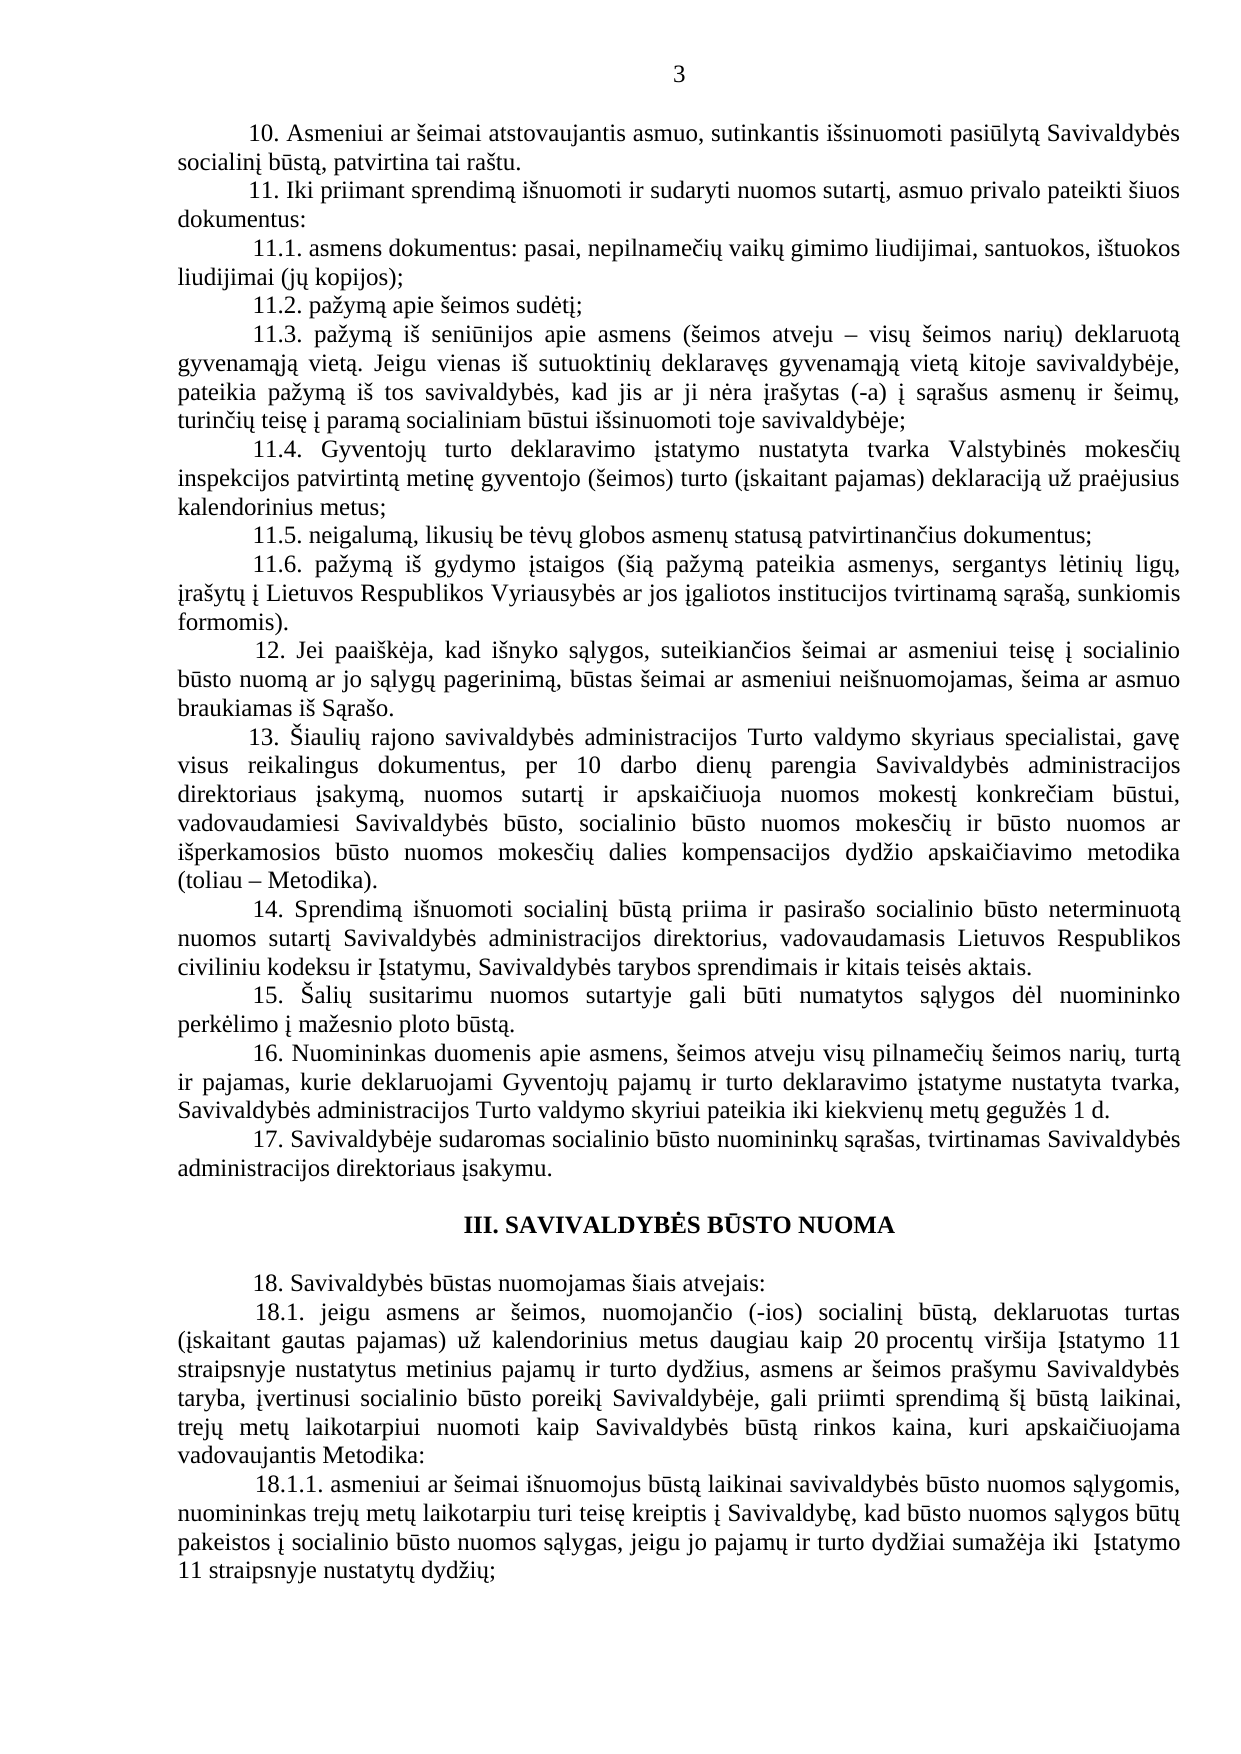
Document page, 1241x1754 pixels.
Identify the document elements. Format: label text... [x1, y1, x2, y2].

text 12. Jei paaiškėja, kad išnyko sąlygos, suteikiančios šeimai ar asmeniui teisę į socialinio būsto nuomą ar jo sąlygų pagerinimą, būstas šeimai ar asmeniui neišnuomojamas, šeima ar asmuo braukiamas iš Sąrašo. [177, 636, 1181, 722]
text 16. Nuomininkas duomenis apie asmens, šeimos atveju visų pilnamečių šeimos narių, turtą ir pajamas, kurie deklaruojami Gyventojų pajamų ir turto deklaravimo įstatyme nustatyta tvarka, Savivaldybės administracijos Turto valdymo skyriui pateikia iki kiekvienų metų gegužės 1 d. [177, 1038, 1181, 1124]
text 10. Asmeniui ar šeimai atstovaujantis asmuo, sutinkantis išsinuomoti pasiūlytą Savivaldybės socialinį būstą, patvirtina tai raštu. [177, 118, 1181, 176]
text 11.4. Gyventojų turto deklaravimo įstatymo nustatyta tvarka Valstybinės mokesčių inspekcijos patvirtintą metinę gyventojo (šeimos) turto (įskaitant pajamas) deklaraciją už praėjusius kalendorinius metus; [177, 434, 1181, 521]
text 15. Šalių susitarimu nuomos sutartyje gali būti numatytos sąlygos dėl nuomininko perkėlimo į mažesnio ploto būstą. [177, 981, 1181, 1038]
text 14. Sprendimą išnuomoti socialinį būstą priima ir pasirašo socialinio būsto neterminuotą nuomos sutartį Savivaldybės administracijos direktorius, vadovaudamasis Lietuvos Respublikos civiliniu kodeksu ir Įstatymu, Savivaldybės tarybos sprendimais ir kitais teisės aktais. [177, 894, 1181, 981]
text 11.3. pažymą iš seniūnijos apie asmens (šeimos atveju – visų šeimos narių) deklaruotą gyvenamąją vietą. Jeigu vienas iš sutuoktinių deklaravęs gyvenamąją vietą kitoje savivaldybėje, pateikia pažymą iš tos savivaldybės, kad jis ar ji nėra įrašytas (-a) į sąrašus asmenų ir šeimų, turinčių teisę į paramą socialiniam būstui išsinuomoti toje savivaldybėje; [177, 319, 1181, 434]
text 13. Šiaulių rajono savivaldybės administracijos Turto valdymo skyriaus specialistai, gavę visus reikalingus dokumentus, per 10 darbo dienų parengia Savivaldybės administracijos direktoriaus įsakymą, nuomos sutartį ir apskaičiuoja nuomos mokestį konkrečiam būstui, vadovaudamiesi Savivaldybės būsto, socialinio būsto nuomos mokesčių ir būsto nuomos ar išperkamosios būsto nuomos mokesčių dalies kompensacijos dydžio apskaičiavimo metodika (toliau – Metodika). [177, 722, 1181, 894]
text III. SAVIVALDYBĖS BŪSTO NUOMA [177, 1211, 1181, 1239]
text 11.5. neigalumą, likusių be tėvų globos asmenų statusą patvirtinančius dokumentus; [177, 521, 1181, 549]
text 11. Iki priimant sprendimą išnuomoti ir sudaryti nuomos sutartį, asmuo privalo pateikti šiuos dokumentus: [177, 176, 1181, 233]
text 18. Savivaldybės būstas nuomojamas šiais atvejais: [177, 1268, 1181, 1297]
text 18.1.1. asmeniui ar šeimai išnuomojus būstą laikinai savivaldybės būsto nuomos sąlygomis, nuomininkas trejų metų laikotarpiu turi teisę kreiptis į Savivaldybę, kad būsto nuomos sąlygos būtų pakeistos į socialinio būsto nuomos sąlygas, jeigu jo pajamų ir turto dydžiai sumažėja iki Įstatymo 11 straipsnyje nustatytų dydžių; [177, 1469, 1181, 1584]
text 17. Savivaldybėje sudaromas socialinio būsto nuomininkų sąrašas, tvirtinamas Savivaldybės administracijos direktoriaus įsakymu. [177, 1124, 1181, 1182]
text 11.6. pažymą iš gydymo įstaigos (šią pažymą pateikia asmenys, sergantys lėtinių ligų, įrašytų į Lietuvos Respublikos Vyriausybės ar jos įgaliotos institucijos tvirtinamą sąrašą, sunkiomis formomis). [177, 549, 1181, 636]
text 11.1. asmens dokumentus: pasai, nepilnamečių vaikų gimimo liudijimai, santuokos, ištuokos liudijimai (jų kopijos); [177, 233, 1181, 291]
text 11.2. pažymą apie šeimos sudėtį; [215, 291, 1181, 319]
text 18.1. jeigu asmens ar šeimos, nuomojančio (-ios) socialinį būstą, deklaruotas turtas (įskaitant gautas pajamas) už kalendorinius metus daugiau kaip 20 procentų viršija Įstatymo 11 straipsnyje nustatytus metinius pajamų ir turto dydžius, asmens ar šeimos prašymu Savivaldybės taryba, įvertinusi socialinio būsto poreikį Savivaldybėje, gali priimti sprendimą šį būstą laikinai, trejų metų laikotarpiui nuomoti kaip Savivaldybės būstą rinkos kaina, kuri apskaičiuojama vadovaujantis Metodika: [177, 1297, 1181, 1469]
